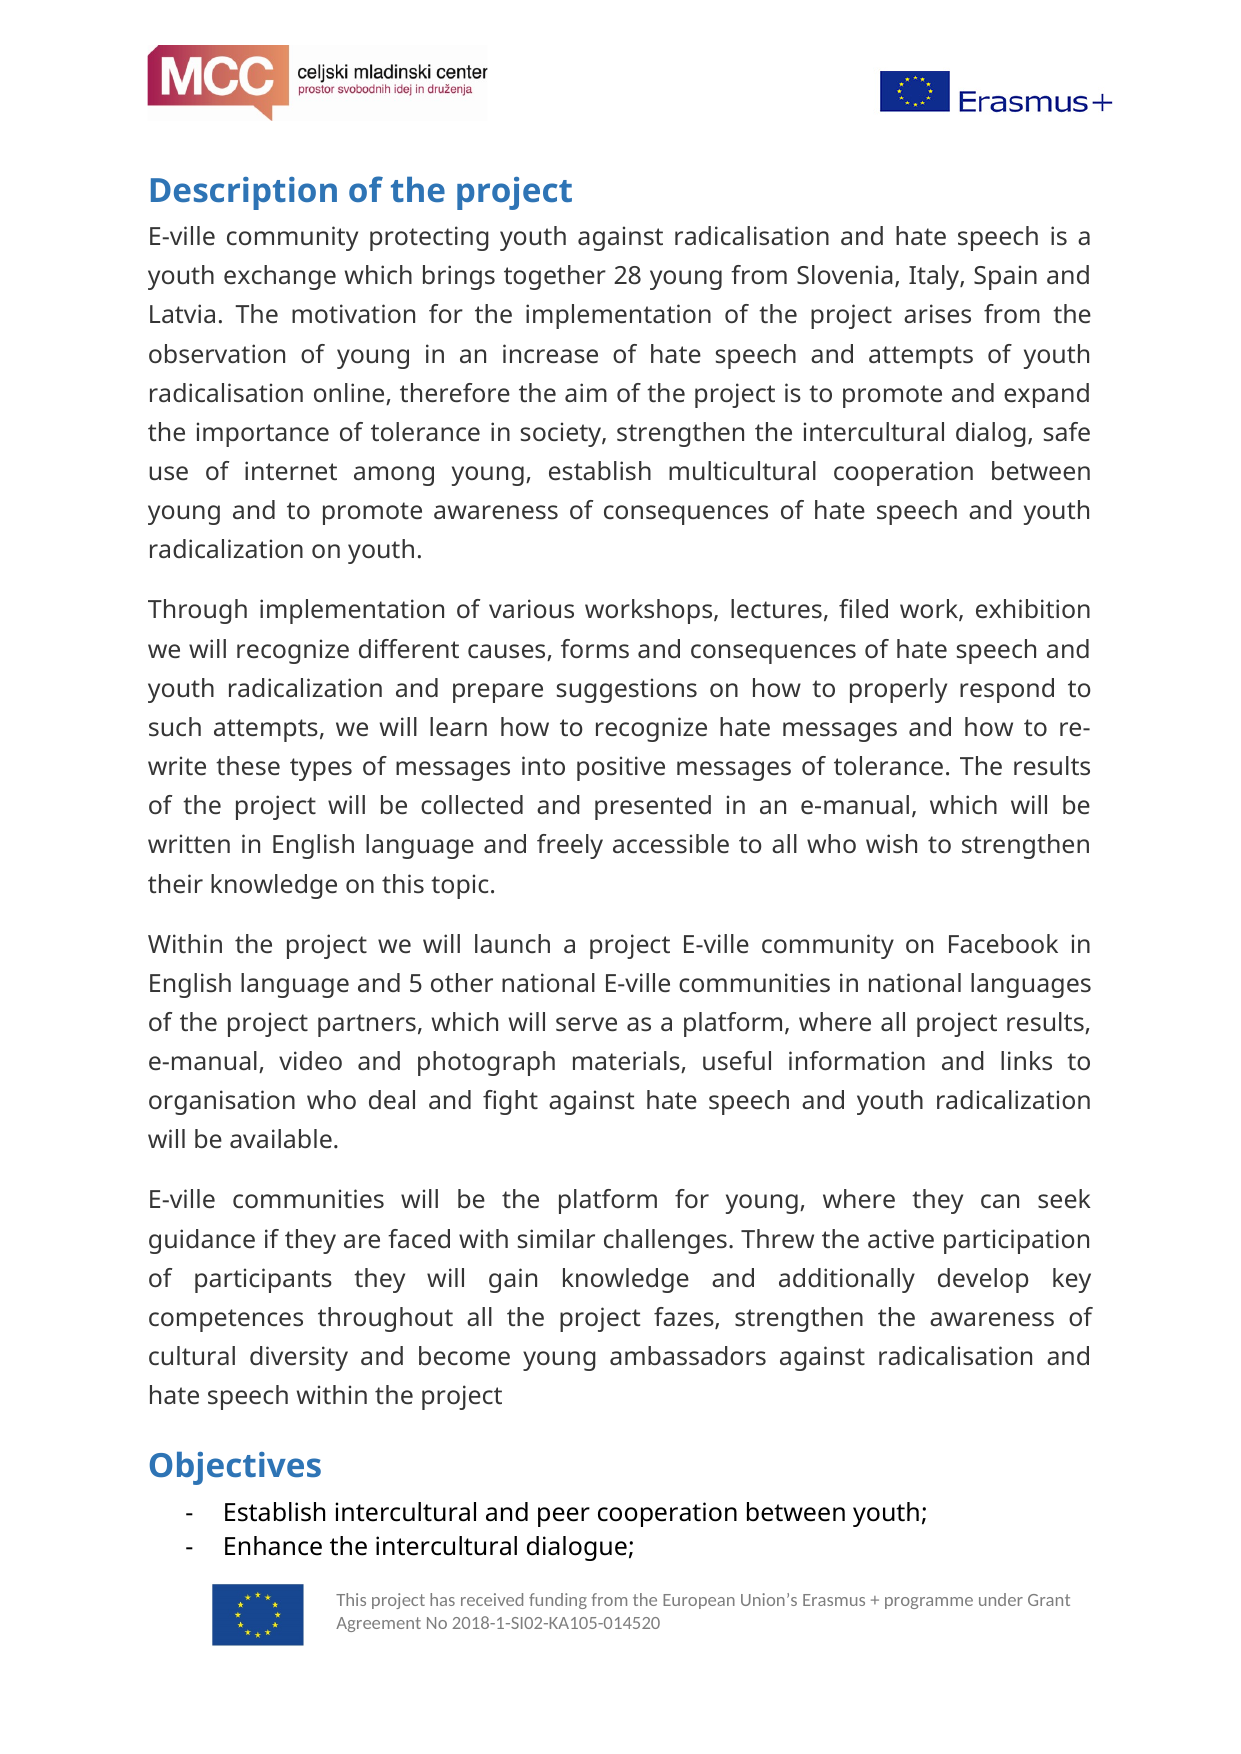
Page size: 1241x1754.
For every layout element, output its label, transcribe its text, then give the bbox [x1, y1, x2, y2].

subtitle Objectives [148, 1442, 1093, 1488]
list Establish intercultural and peer cooperation between youth; [185, 1494, 1093, 1528]
text Through implementation of various workshops, lectures, filed work, exhibition we will recognize different causes, forms and consequences of hate speech and youth radicalization and prepare suggestions on how to properly respond to such attempts, we will learn how to recognize hate messages and how to re-write these types of messages into positive messages of tolerance. The results of the project will be collected and presented in an e-manual, which will be written in English language and freely accessible to all who wish to strengthen their knowledge on this topic. [148, 592, 1093, 900]
text E-ville communities will be the platform for young, where they can seek guidance if they are faced with similar challenges. Threw the active participation of participants they will gain knowledge and additionally develop key competences throughout all the project fazes, strengthen the awareness of cultural diversity and become young ambassadors against radicalisation and hate speech within the project [148, 1182, 1093, 1412]
text Within the project we will launch a project E-ville community on Facebook in English language and 5 other national E-ville communities in national languages of the project partners, which will serve as a platform, where all project results, e-manual, video and photograph materials, useful information and links to organisation who deal and fight against hate speech and youth radicalization will be available. [148, 926, 1093, 1156]
list Enhance the intercultural dialogue; [185, 1528, 1093, 1562]
text E-ville community protecting youth against radicalisation and hate speech is a youth exchange which brings together 28 young from Slovenia, Italy, Spain and Latvia. The motivation for the implementation of the project arises from the observation of young in an increase of hate speech and attempts of youth radicalisation online, therefore the aim of the project is to promote and expand the importance of tolerance in society, strengthen the intercultural dialog, safe use of internet among young, establish multicultural cooperation between young and to promote awareness of consequences of hate speech and youth radicalization on youth. [148, 219, 1093, 566]
subtitle Description of the project [148, 167, 1093, 212]
